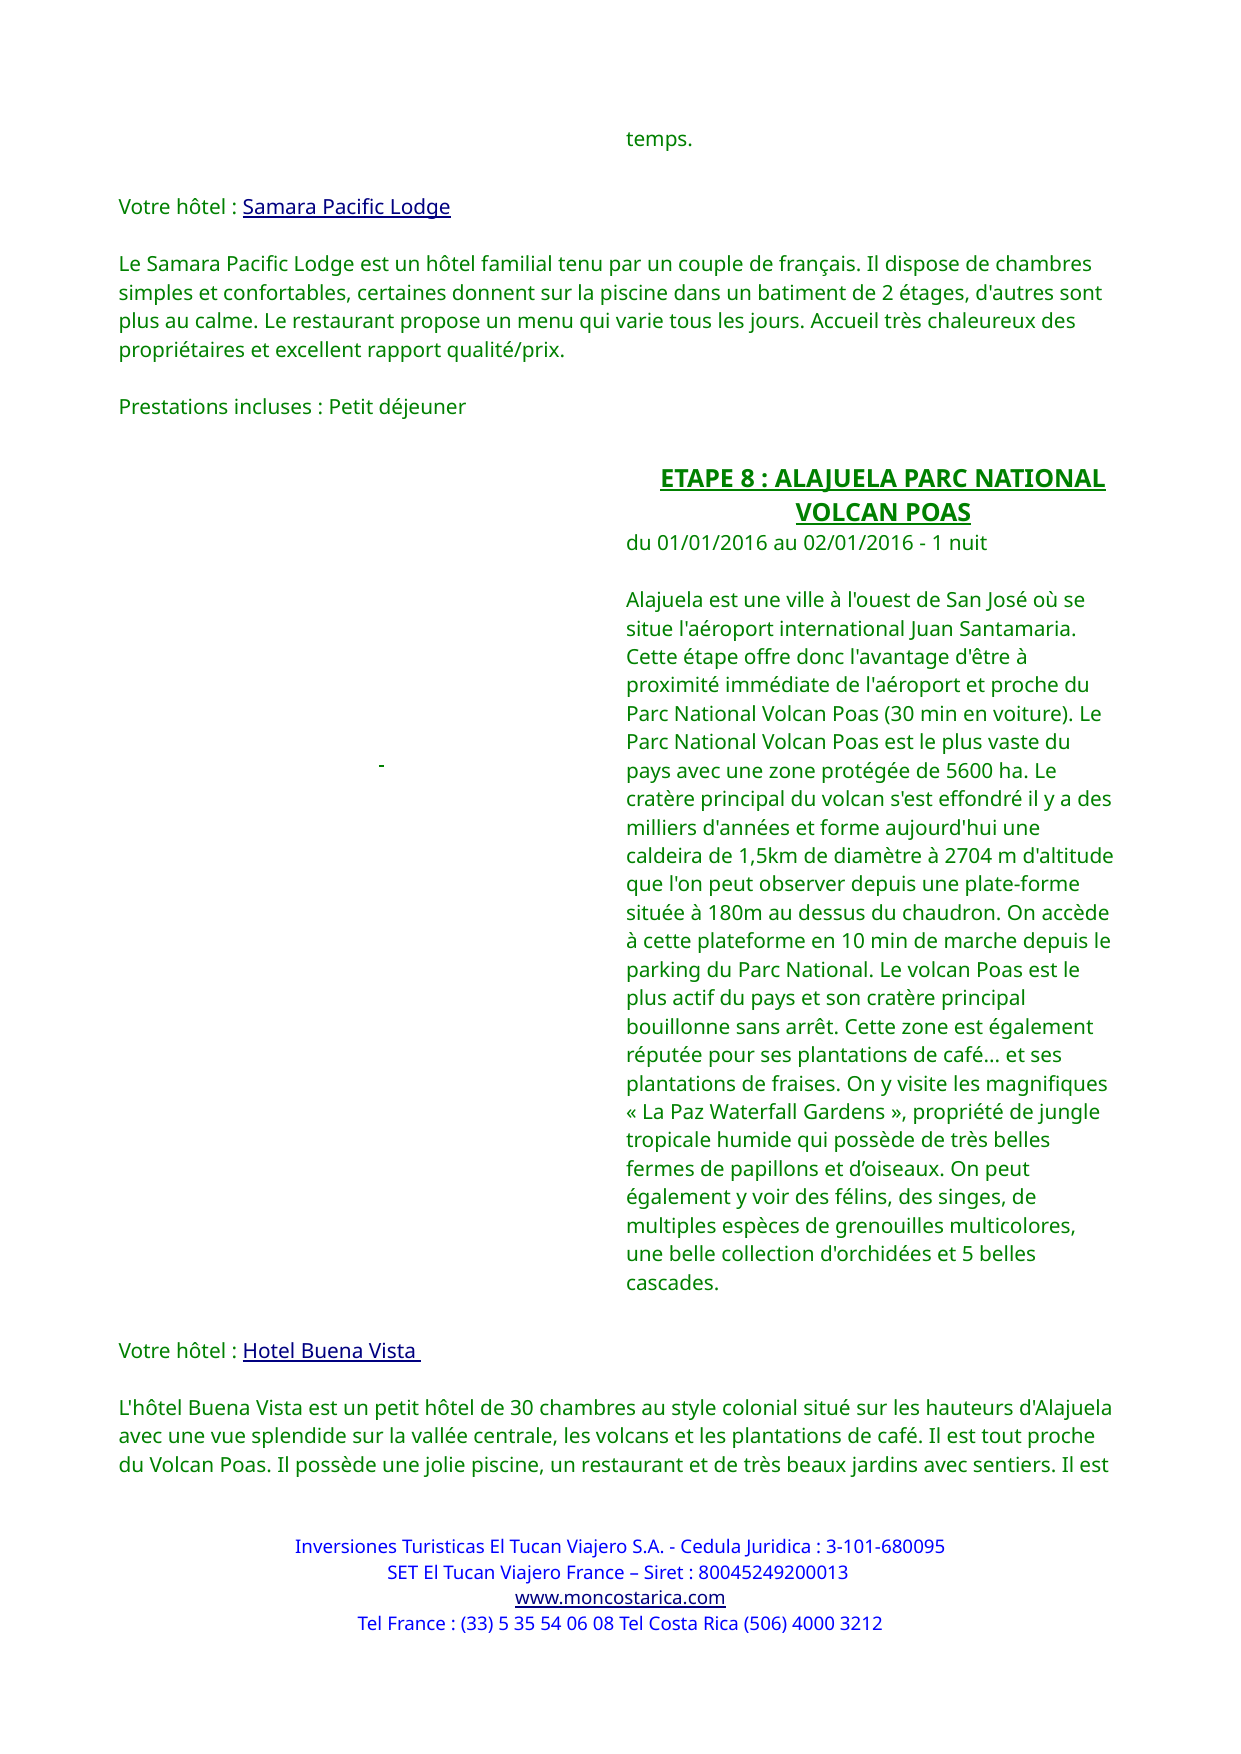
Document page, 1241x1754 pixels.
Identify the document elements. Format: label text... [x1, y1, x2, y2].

table_header ETAPE 8 : ALAJUELA PARC NATIONAL VOLCAN POAS du 01/01/2016 au 02/01/2016 - 1 nuit Alajuela est une ville à l'ouest de San José où se situe l'aéroport international Juan Santamaria. Cette étape offre donc l'avantage d'être à proximité immédiate de l'aéroport et proche du Parc National Volcan Poas (30 min en voiture). Le Parc National Volcan Poas est le plus vaste du pays avec une zone protégée de 5600 ha. Le cratère principal du volcan s'est effondré il y a des milliers d'années et forme aujourd'hui une caldeira de 1,5km de diamètre à 2704 m d'altitude que l'on peut observer depuis une plate-forme située à 180m au dessus du chaudron. On accède à cette plateforme en 10 min de marche depuis le parking du Parc National. Le volcan Poas est le plus actif du pays et son cratère principal bouillonne sans arrêt. Cette zone est également réputée pour ses plantations de café... et ses plantations de fraises. On y visite les magnifiques « La Paz Waterfall Gardens », propriété de jungle tropicale humide qui possède de très belles fermes de papillons et d’oiseaux. On peut également y voir des félins, des singes, de multiples espèces de grenouilles multicolores, une belle collection d'orchidées et 5 belles cascades. [620, 455, 1122, 1302]
table_header [118, 118, 620, 158]
text Votre hôtel : Hotel Buena Vista [118, 1336, 1122, 1364]
text Prestations incluses : Petit déjeuner [118, 392, 1122, 420]
table_header [118, 455, 620, 1302]
text L'hôtel Buena Vista est un petit hôtel de 30 chambres au style colonial situé sur les hauteurs d'Alajuela avec une vue splendide sur la vallée centrale, les volcans et les plantations de café. Il est tout proche du Volcan Poas. Il possède une jolie piscine, un restaurant et de très beaux jardins avec sentiers. Il est [118, 1393, 1122, 1478]
text Votre hôtel : Samara Pacific Lodge [118, 192, 1122, 221]
table_header temps. [620, 118, 1122, 158]
text Le Samara Pacific Lodge est un hôtel familial tenu par un couple de français. Il dispose de chambres simples et confortables, certaines donnent sur la piscine dans un batiment de 2 étages, d'autres sont plus au calme. Le restaurant propose un menu qui varie tous les jours. Accueil très chaleureux des propriétaires et excellent rapport qualité/prix. [118, 249, 1122, 363]
